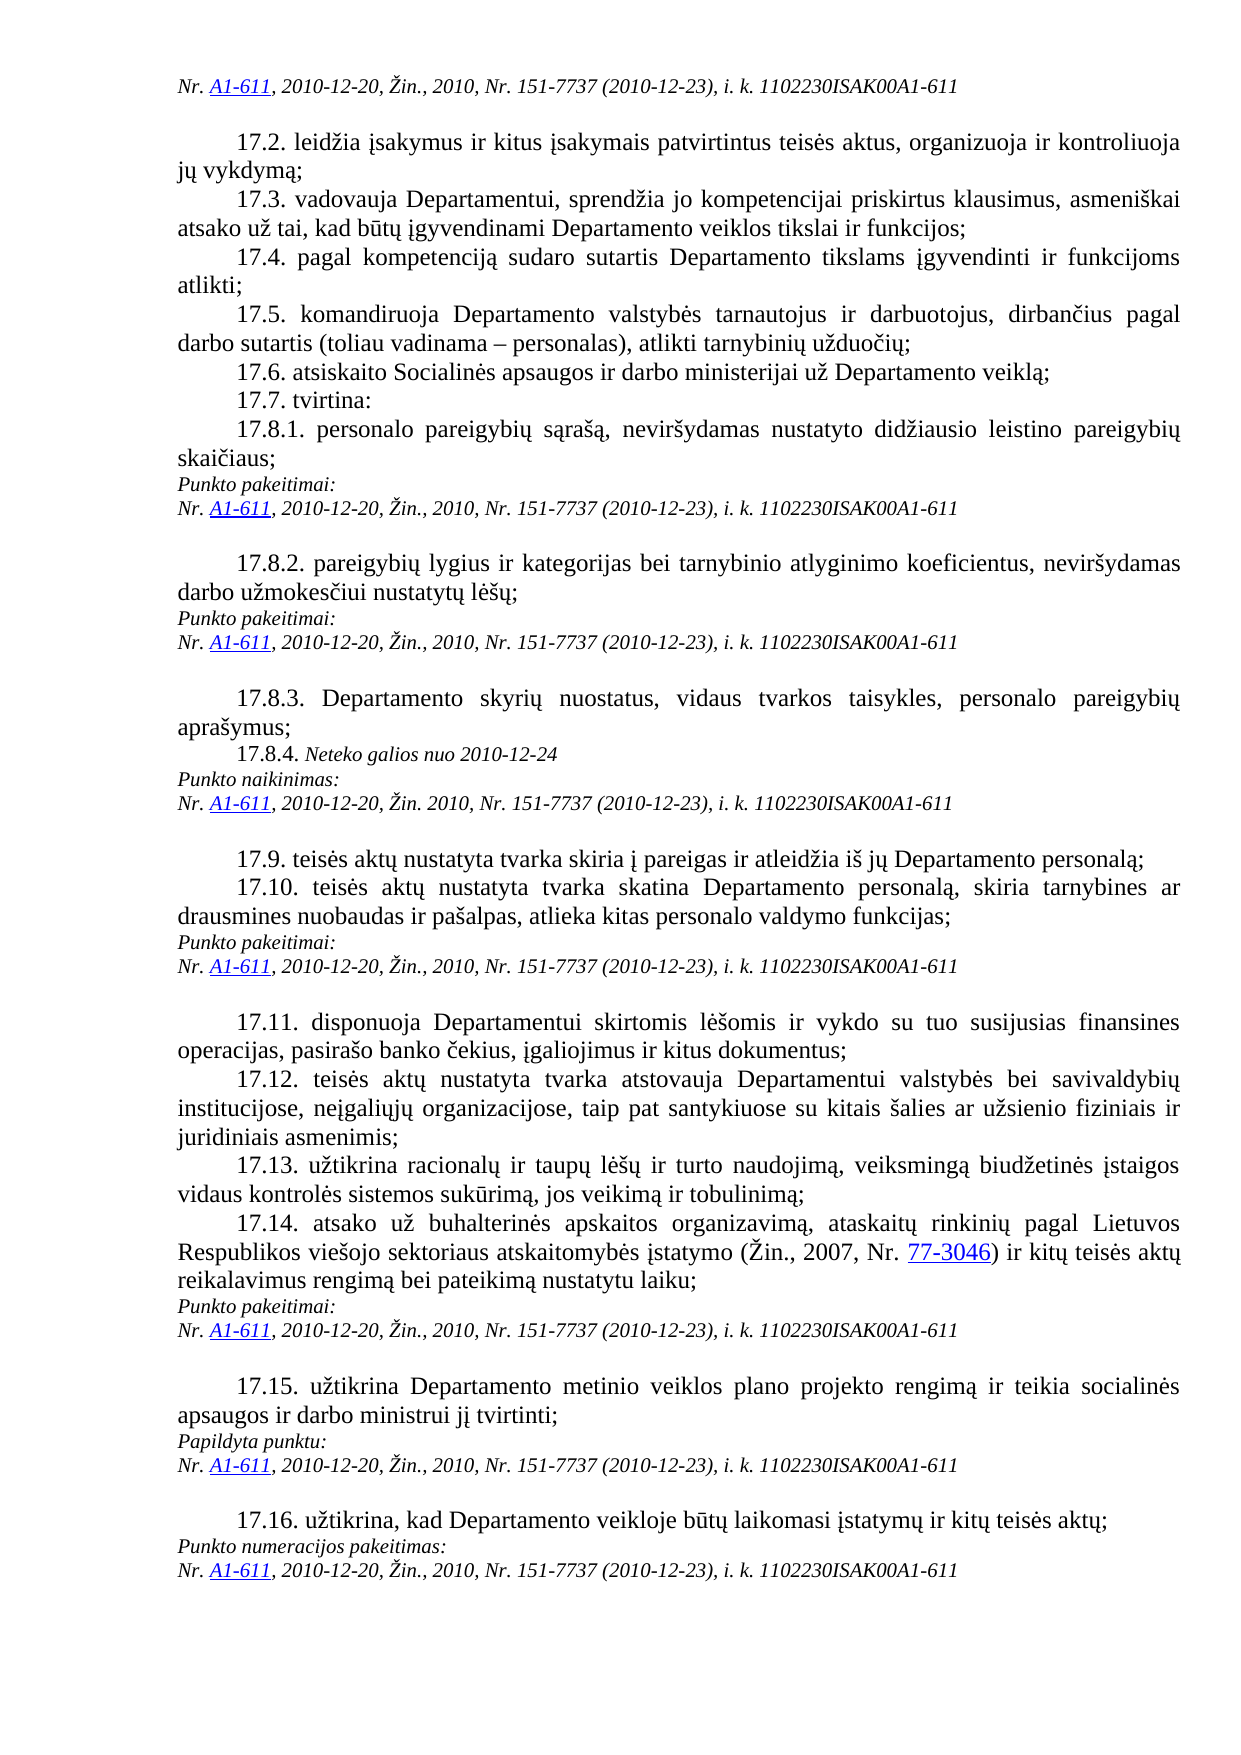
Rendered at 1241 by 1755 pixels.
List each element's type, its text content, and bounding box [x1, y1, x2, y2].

text 17.6. atsiskaito Socialinės apsaugos ir darbo ministerijai už Departamento veiklą; [177, 357, 1181, 385]
text Nr. A1-611, 2010-12-20, Žin., 2010, Nr. 151-7737 (2010-12-23), i. k. 1102230ISAK00A1-611 [177, 74, 1181, 98]
text 17.5. komandiruoja Departamento valstybės tarnautojus ir darbuotojus, dirbančius pagal darbo sutartis (toliau vadinama – personalas), atlikti tarnybinių užduočių; [177, 299, 1181, 357]
text Nr. A1-611, 2010-12-20, Žin., 2010, Nr. 151-7737 (2010-12-23), i. k. 1102230ISAK00A1-611 [177, 1318, 1181, 1342]
text Papildyta punktu: [177, 1429, 1181, 1453]
text Punkto pakeitimai: [177, 606, 1181, 630]
text 17.8.1. personalo pareigybių sąrašą, neviršydamas nustatyto didžiausio leistino pareigybių skaičiaus; [177, 414, 1181, 472]
text 17.11. disponuoja Departamentui skirtomis lėšomis ir vykdo su tuo susijusias finansines operacijas, pasirašo banko čekius, įgaliojimus ir kitus dokumentus; [177, 1007, 1181, 1064]
text 17.16. užtikrina, kad Departamento veikloje būtų laikomasi įstatymų ir kitų teisės aktų; [177, 1506, 1181, 1534]
text 17.10. teisės aktų nustatyta tvarka skatina Departamento personalą, skiria tarnybines ar drausmines nuobaudas ir pašalpas, atlieka kitas personalo valdymo funkcijas; [177, 872, 1181, 930]
text Nr. A1-611, 2010-12-20, Žin., 2010, Nr. 151-7737 (2010-12-23), i. k. 1102230ISAK00A1-611 [177, 496, 1181, 520]
text Punkto naikinimas: [177, 767, 1181, 791]
text Nr. A1-611, 2010-12-20, Žin., 2010, Nr. 151-7737 (2010-12-23), i. k. 1102230ISAK00A1-611 [177, 954, 1181, 978]
text 17.2. leidžia įsakymus ir kitus įsakymais patvirtintus teisės aktus, organizuoja ir kontroliuoja jų vykdymą; [177, 127, 1181, 184]
text 17.9. teisės aktų nustatyta tvarka skiria į pareigas ir atleidžia iš jų Departamento personalą; [177, 844, 1181, 872]
text Punkto pakeitimai: [177, 472, 1181, 496]
text Nr. A1-611, 2010-12-20, Žin., 2010, Nr. 151-7737 (2010-12-23), i. k. 1102230ISAK00A1-611 [177, 1558, 1181, 1582]
text 17.3. vadovauja Departamentui, sprendžia jo kompetencijai priskirtus klausimus, asmeniškai atsako už tai, kad būtų įgyvendinami Departamento veiklos tikslai ir funkcijos; [177, 184, 1181, 242]
text Nr. A1-611, 2010-12-20, Žin. 2010, Nr. 151-7737 (2010-12-23), i. k. 1102230ISAK00A1-611 [177, 791, 1181, 815]
text Punkto numeracijos pakeitimas: [177, 1534, 1181, 1558]
text 17.8.2. pareigybių lygius ir kategorijas bei tarnybinio atlyginimo koeficientus, neviršydamas darbo užmokesčiui nustatytų lėšų; [177, 548, 1181, 606]
text Nr. A1-611, 2010-12-20, Žin., 2010, Nr. 151-7737 (2010-12-23), i. k. 1102230ISAK00A1-611 [177, 1453, 1181, 1477]
text 17.7. tvirtina: [177, 385, 1181, 414]
text 17.8.4. Neteko galios nuo 2010-12-24 [177, 740, 1181, 767]
text 17.14. atsako už buhalterinės apskaitos organizavimą, ataskaitų rinkinių pagal Lietuvos Respublikos viešojo sektoriaus atskaitomybės įstatymo (Žin., 2007, Nr. 77-3046) ir kitų teisės aktų reikalavimus rengimą bei pateikimą nustatytu laiku; [177, 1208, 1181, 1294]
text Nr. A1-611, 2010-12-20, Žin., 2010, Nr. 151-7737 (2010-12-23), i. k. 1102230ISAK00A1-611 [177, 630, 1181, 654]
text 17.12. teisės aktų nustatyta tvarka atstovauja Departamentui valstybės bei savivaldybių institucijose, neįgaliųjų organizacijose, taip pat santykiuose su kitais šalies ar užsienio fiziniais ir juridiniais asmenimis; [177, 1064, 1181, 1151]
text 17.8.3. Departamento skyrių nuostatus, vidaus tvarkos taisykles, personalo pareigybių aprašymus; [177, 683, 1181, 740]
text 17.15. užtikrina Departamento metinio veiklos plano projekto rengimą ir teikia socialinės apsaugos ir darbo ministrui jį tvirtinti; [177, 1371, 1181, 1429]
text 17.4. pagal kompetenciją sudaro sutartis Departamento tikslams įgyvendinti ir funkcijoms atlikti; [177, 242, 1181, 299]
text Punkto pakeitimai: [177, 1294, 1181, 1318]
text 17.13. užtikrina racionalų ir taupų lėšų ir turto naudojimą, veiksmingą biudžetinės įstaigos vidaus kontrolės sistemos sukūrimą, jos veikimą ir tobulinimą; [177, 1151, 1181, 1208]
text Punkto pakeitimai: [177, 930, 1181, 954]
